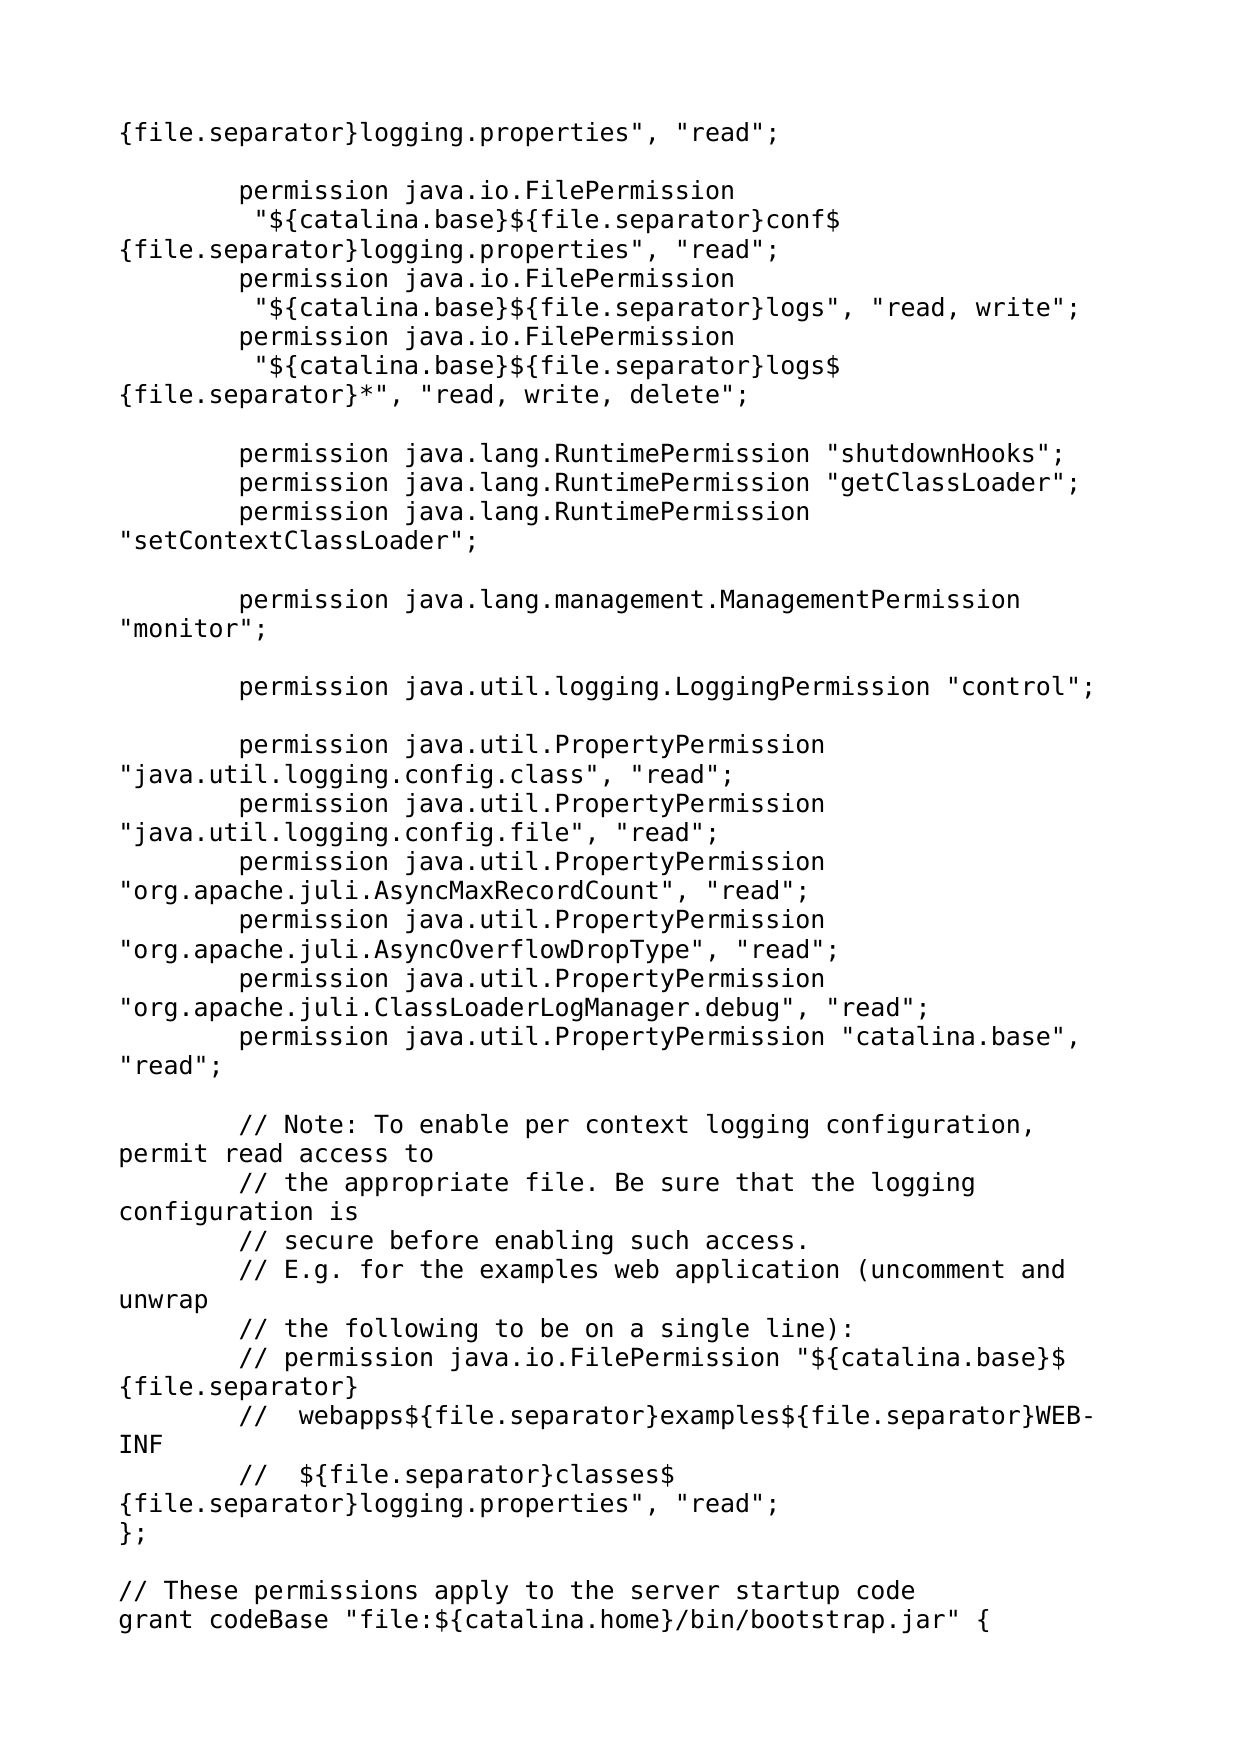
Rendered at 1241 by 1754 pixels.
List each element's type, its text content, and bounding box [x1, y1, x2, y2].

text {file.separator}logging.properties", "read"; permission java.io.FilePermission "${catalina.base}${file.separator}conf${file.separator}logging.properties", "read"; permission java.io.FilePermission "${catalina.base}${file.separator}logs", "read, write"; permission java.io.FilePermission "${catalina.base}${file.separator}logs${file.separator}*", "read, write, delete"; permission java.lang.RuntimePermission "shutdownHooks"; permission java.lang.RuntimePermission "getClassLoader"; permission java.lang.RuntimePermission "setContextClassLoader"; permission java.lang.management.ManagementPermission "monitor"; permission java.util.logging.LoggingPermission "control"; permission java.util.PropertyPermission "java.util.logging.config.class", "read"; permission java.util.PropertyPermission "java.util.logging.config.file", "read"; permission java.util.PropertyPermission "org.apache.juli.AsyncMaxRecordCount", "read"; permission java.util.PropertyPermission "org.apache.juli.AsyncOverflowDropType", "read"; permission java.util.PropertyPermission "org.apache.juli.ClassLoaderLogManager.debug", "read"; permission java.util.PropertyPermission "catalina.base", "read"; // Note: To enable per context logging configuration, permit read access to // the appropriate file. Be sure that the logging configuration is // secure before enabling such access. // E.g. for the examples web application (uncomment and unwrap // the following to be on a single line): // permission java.io.FilePermission "${catalina.base}${file.separator} // webapps${file.separator}examples${file.separator}WEB-INF // ${file.separator}classes${file.separator}logging.properties", "read"; }; // These permissions apply to the server startup code grant codeBase "file:${catalina.home}/bin/bootstrap.jar" { [118, 118, 1122, 1635]
